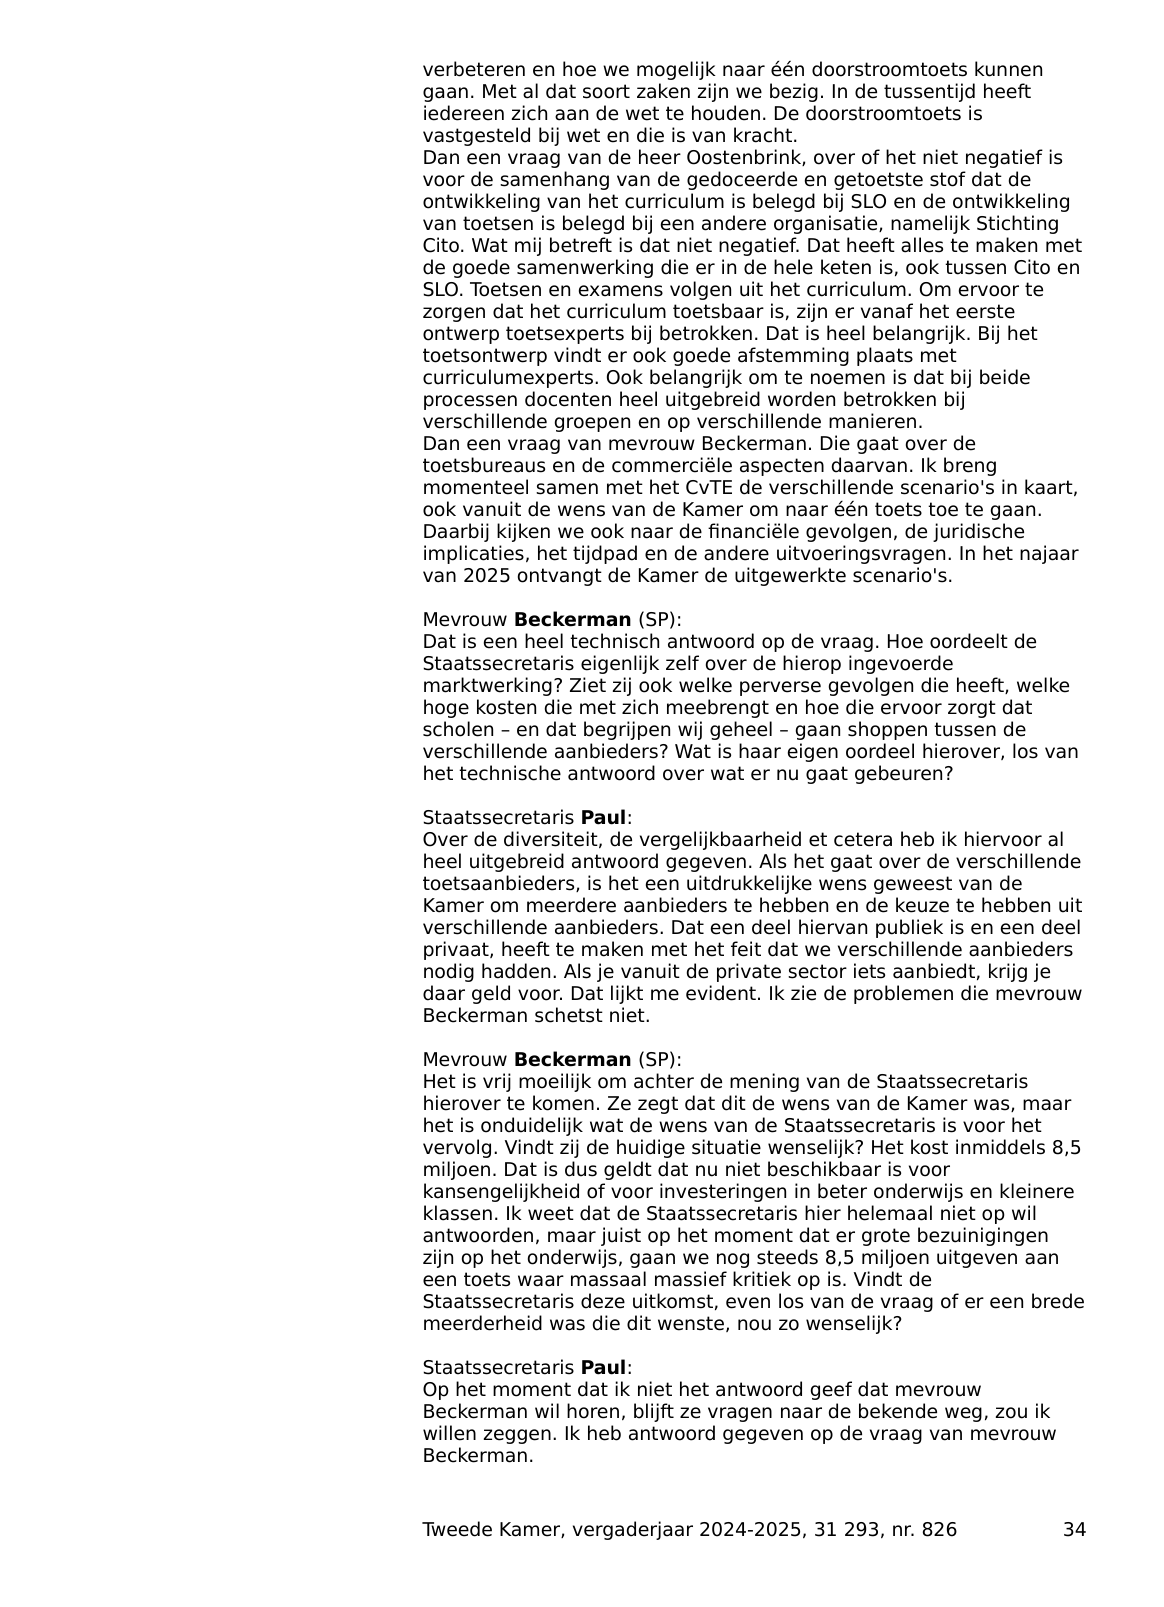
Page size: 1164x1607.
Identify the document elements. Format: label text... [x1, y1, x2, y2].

text verbeteren en hoe we mogelijk naar één doorstroomtoets kunnen gaan. Met al dat soort zaken zijn we bezig. In de tussentijd heeft iedereen zich aan de wet te houden. De doorstroomtoets is vastgesteld bij wet en die is van kracht. [422, 59, 1087, 147]
text Over de diversiteit, de vergelijkbaarheid et cetera heb ik hiervoor al heel uitgebreid antwoord gegeven. Als het gaat over de verschillende toetsaanbieders, is het een uitdrukkelijke wens geweest van de Kamer om meerdere aanbieders te hebben en de keuze te hebben uit verschillende aanbieders. Dat een deel hiervan publiek is en een deel privaat, heeft te maken met het feit dat we verschillende aanbieders nodig hadden. Als je vanuit de private sector iets aanbiedt, krijg je daar geld voor. Dat lijkt me evident. Ik zie de problemen die mevrouw Beckerman schetst niet. [422, 829, 1087, 1027]
text Op het moment dat ik niet het antwoord geef dat mevrouw Beckerman wil horen, blijft ze vragen naar de bekende weg, zou ik willen zeggen. Ik heb antwoord gegeven op de vraag van mevrouw Beckerman. [422, 1379, 1087, 1467]
text Dat is een heel technisch antwoord op de vraag. Hoe oordeelt de Staatssecretaris eigenlijk zelf over de hierop ingevoerde marktwerking? Ziet zij ook welke perverse gevolgen die heeft, welke hoge kosten die met zich meebrengt en hoe die ervoor zorgt dat scholen – en dat begrijpen wij geheel – gaan shoppen tussen de verschillende aanbieders? Wat is haar eigen oordeel hierover, los van het technische antwoord over wat er nu gaat gebeuren? [422, 631, 1087, 784]
text Dan een vraag van de heer Oostenbrink, over of het niet negatief is voor de samenhang van de gedoceerde en getoetste stof dat de ontwikkeling van het curriculum is belegd bij SLO en de ontwikkeling van toetsen is belegd bij een andere organisatie, namelijk Stichting Cito. Wat mij betreft is dat niet negatief. Dat heeft alles te maken met de goede samenwerking die er in de hele keten is, ook tussen Cito en SLO. Toetsen en examens volgen uit het curriculum. Om ervoor te zorgen dat het curriculum toetsbaar is, zijn er vanaf het eerste ontwerp toetsexperts bij betrokken. Dat is heel belangrijk. Bij het toetsontwerp vindt er ook goede afstemming plaats met curriculumexperts. Ook belangrijk om te noemen is dat bij beide processen docenten heel uitgebreid worden betrokken bij verschillende groepen en op verschillende manieren. [422, 147, 1087, 433]
text Staatssecretaris Paul: [422, 807, 1087, 829]
text Mevrouw Beckerman (SP): [422, 1049, 1087, 1071]
text Het is vrij moeilijk om achter de mening van de Staatssecretaris hierover te komen. Ze zegt dat dit de wens van de Kamer was, maar het is onduidelijk wat de wens van de Staatssecretaris is voor het vervolg. Vindt zij de huidige situatie wenselijk? Het kost inmiddels 8,5 miljoen. Dat is dus geldt dat nu niet beschikbaar is voor kansengelijkheid of voor investeringen in beter onderwijs en kleinere klassen. Ik weet dat de Staatssecretaris hier helemaal niet op wil antwoorden, maar juist op het moment dat er grote bezuinigingen zijn op het onderwijs, gaan we nog steeds 8,5 miljoen uitgeven aan een toets waar massaal massief kritiek op is. Vindt de Staatssecretaris deze uitkomst, even los van de vraag of er een brede meerderheid was die dit wenste, nou zo wenselijk? [422, 1071, 1087, 1334]
text Staatssecretaris Paul: [422, 1357, 1087, 1379]
text Dan een vraag van mevrouw Beckerman. Die gaat over de toetsbureaus en de commerciële aspecten daarvan. Ik breng momenteel samen met het CvTE de verschillende scenario's in kaart, ook vanuit de wens van de Kamer om naar één toets toe te gaan. Daarbij kijken we ook naar de financiële gevolgen, de juridische implicaties, het tijdpad en de andere uitvoeringsvragen. In het najaar van 2025 ontvangt de Kamer de uitgewerkte scenario's. [422, 433, 1087, 587]
text Mevrouw Beckerman (SP): [422, 609, 1087, 631]
